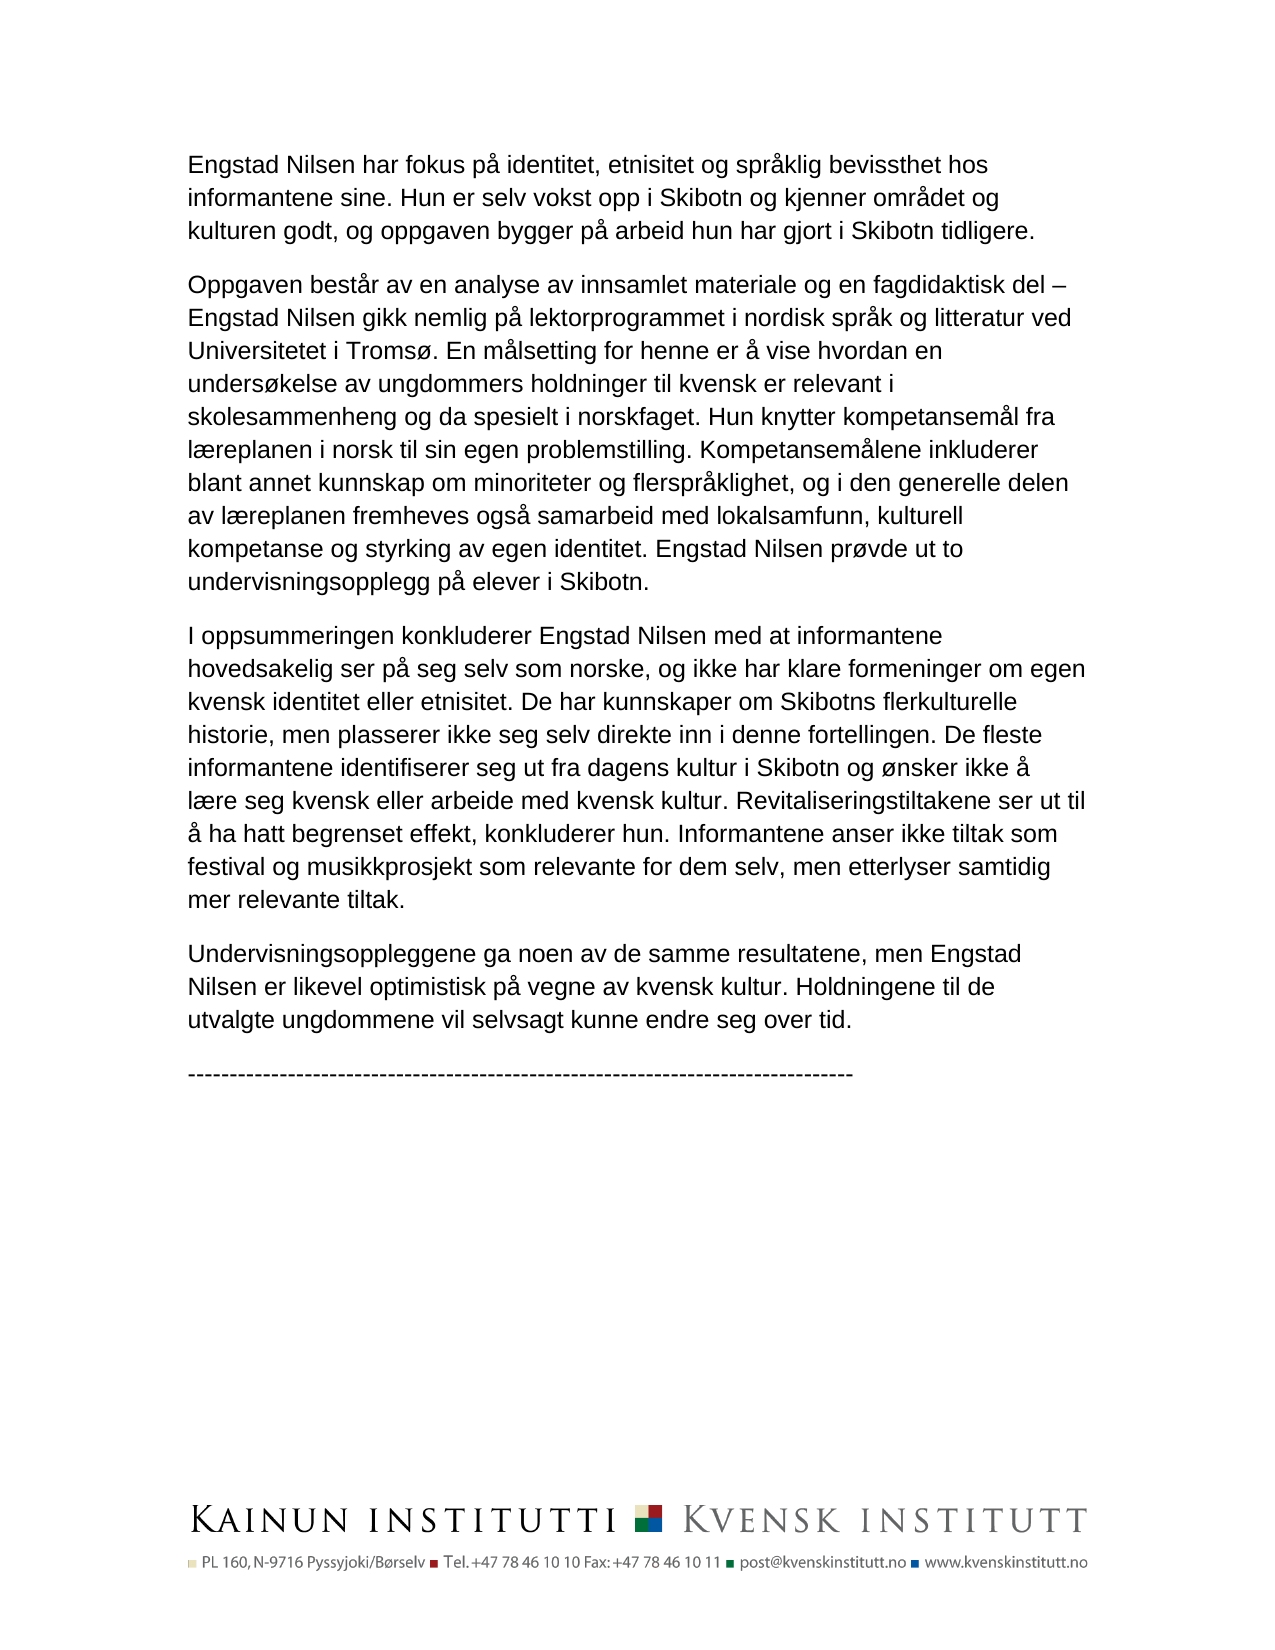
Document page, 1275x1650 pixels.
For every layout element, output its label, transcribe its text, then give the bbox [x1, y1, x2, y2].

text Undervisningsoppleggene ga noen av de samme resultatene, men Engstad Nilsen er likevel optimistisk på vegne av kvensk kultur. Holdningene til de utvalgte ungdommene vil selvsagt kunne endre seg over tid. [187, 939, 1087, 1034]
text Oppgaven består av en analyse av innsamlet materiale og en fagdidaktisk del – Engstad Nilsen gikk nemlig på lektorprogrammet i nordisk språk og litteratur ved Universitetet i Tromsø. En målsetting for henne er å vise hvordan en undersøkelse av ungdommers holdninger til kvensk er relevant i skolesammenheng og da spesielt i norskfaget. Hun knytter kompetansemål fra læreplanen i norsk til sin egen problemstilling. Kompetansemålene inkluderer blant annet kunnskap om minoriteter og flerspråklighet, og i den generelle delen av læreplanen fremheves også samarbeid med lokalsamfunn, kulturell kompetanse og styrking av egen identitet. Engstad Nilsen prøvde ut to undervisningsopplegg på elever i Skibotn. [187, 270, 1087, 596]
text -------------------------------------------------------------------------------- [187, 1059, 1087, 1088]
picture [187, 1505, 1088, 1573]
text I oppsummeringen konkluderer Engstad Nilsen med at informantene hovedsakelig ser på seg selv som norske, og ikke har klare formeninger om egen kvensk identitet eller etnisitet. De har kunnskaper om Skibotns flerkulturelle historie, men plasserer ikke seg selv direkte inn i denne fortellingen. De fleste informantene identifiserer seg ut fra dagens kultur i Skibotn og ønsker ikke å lære seg kvensk eller arbeide med kvensk kultur. Revitaliseringstiltakene ser ut til å ha hatt begrenset effekt, konkluderer hun. Informantene anser ikke tiltak som festival og musikkprosjekt som relevante for dem selv, men etterlyser samtidig mer relevante tiltak. [187, 621, 1087, 914]
text Engstad Nilsen har fokus på identitet, etnisitet og språklig bevissthet hos informantene sine. Hun er selv vokst opp i Skibotn og kjenner området og kulturen godt, og oppgaven bygger på arbeid hun har gjort i Skibotn tidligere. [187, 150, 1087, 245]
